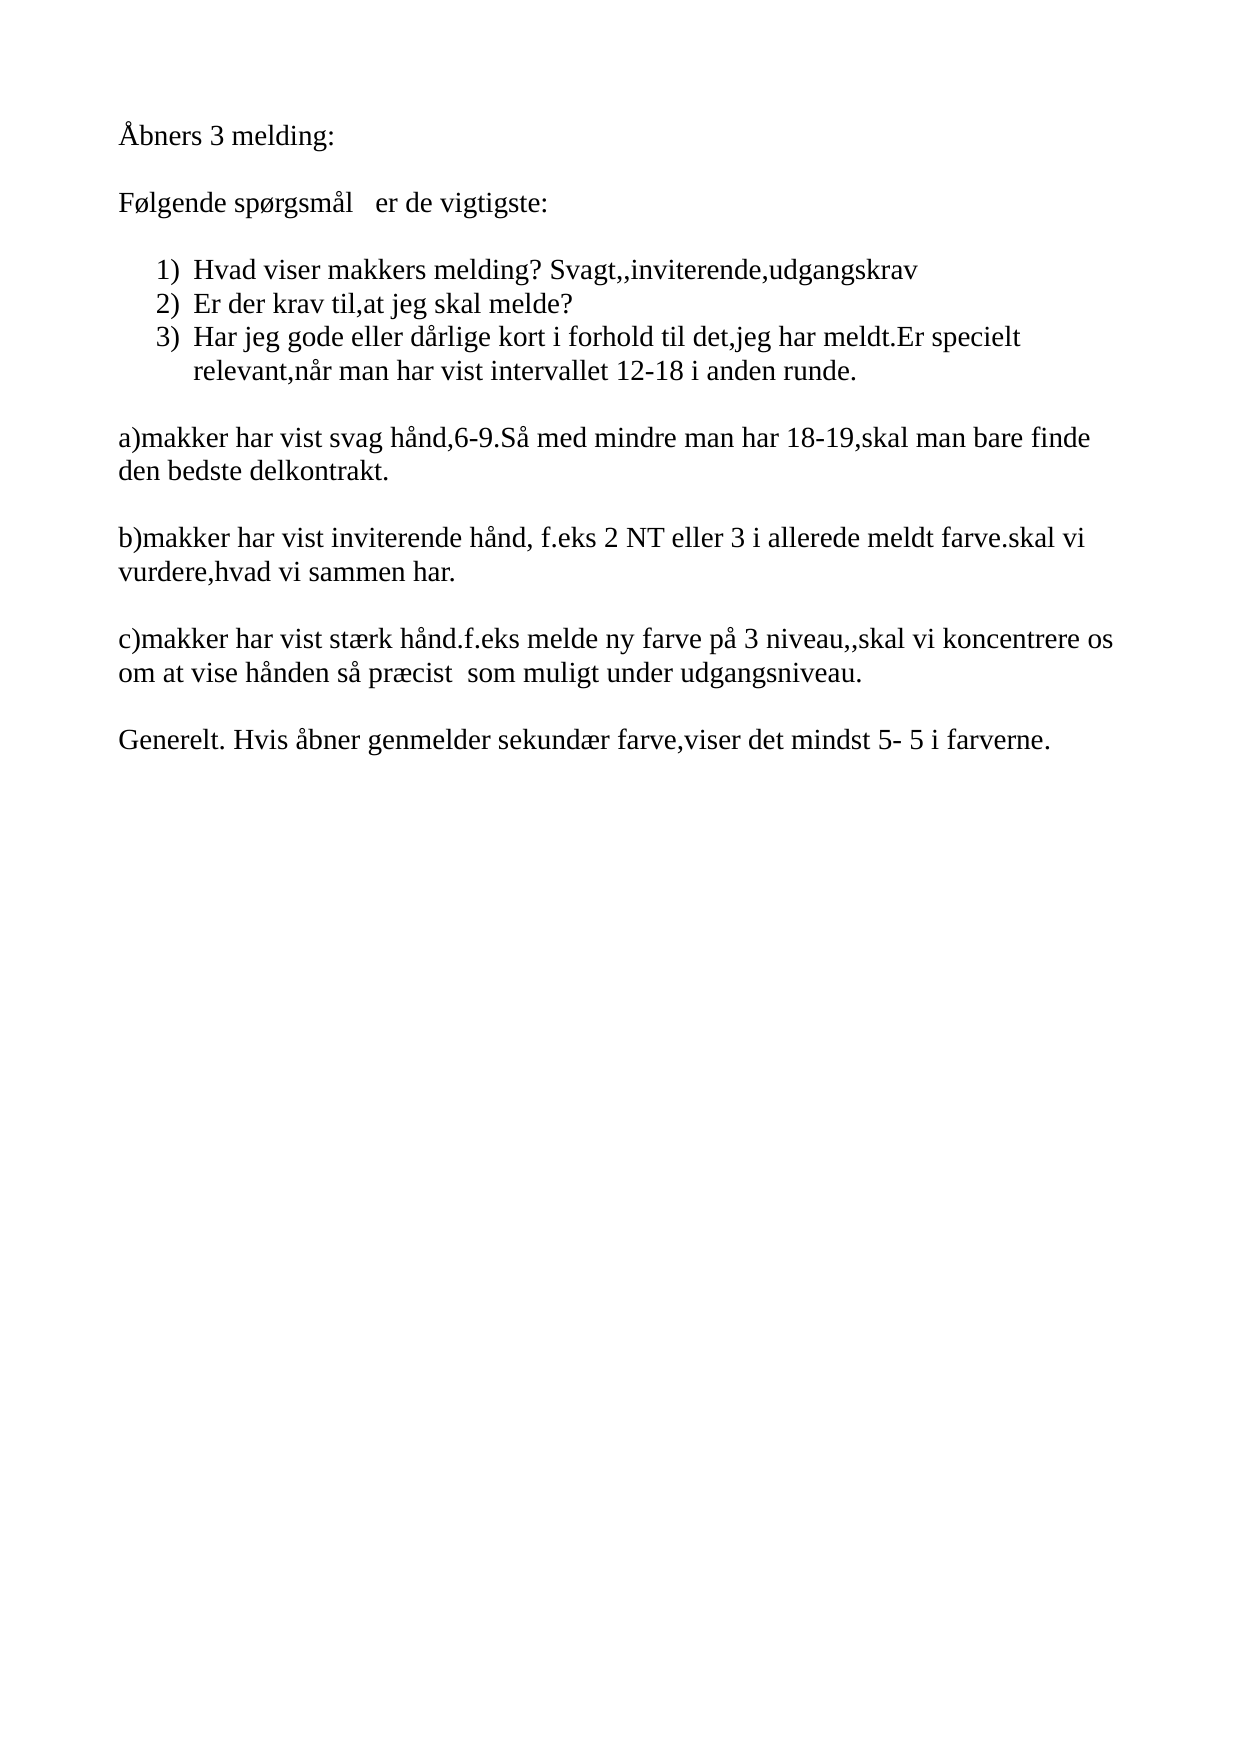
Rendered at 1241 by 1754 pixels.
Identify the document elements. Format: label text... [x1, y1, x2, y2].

text b)makker har vist inviterende hånd, f.eks 2 NT eller 3 i allerede meldt farve.skal vi vurdere,hvad vi sammen har. [118, 521, 1122, 588]
list Hvad viser makkers melding? Svagt,,inviterende,udgangskrav [156, 252, 1122, 286]
list Har jeg gode eller dårlige kort i forhold til det,jeg har meldt.Er specielt relevant,når man har vist intervallet 12-18 i anden runde. [156, 319, 1122, 386]
text c)makker har vist stærk hånd.f.eks melde ny farve på 3 niveau,,skal vi koncentrere os om at vise hånden så præcist som muligt under udgangsniveau. [118, 621, 1122, 688]
text Åbners 3 melding: [118, 118, 1122, 152]
text Følgende spørgsmål er de vigtigste: [118, 185, 1122, 219]
text Generelt. Hvis åbner genmelder sekundær farve,viser det mindst 5- 5 i farverne. [118, 722, 1122, 755]
list Er der krav til,at jeg skal melde? [156, 286, 1122, 319]
text a)makker har vist svag hånd,6-9.Så med mindre man har 18-19,skal man bare finde den bedste delkontrakt. [118, 420, 1122, 487]
